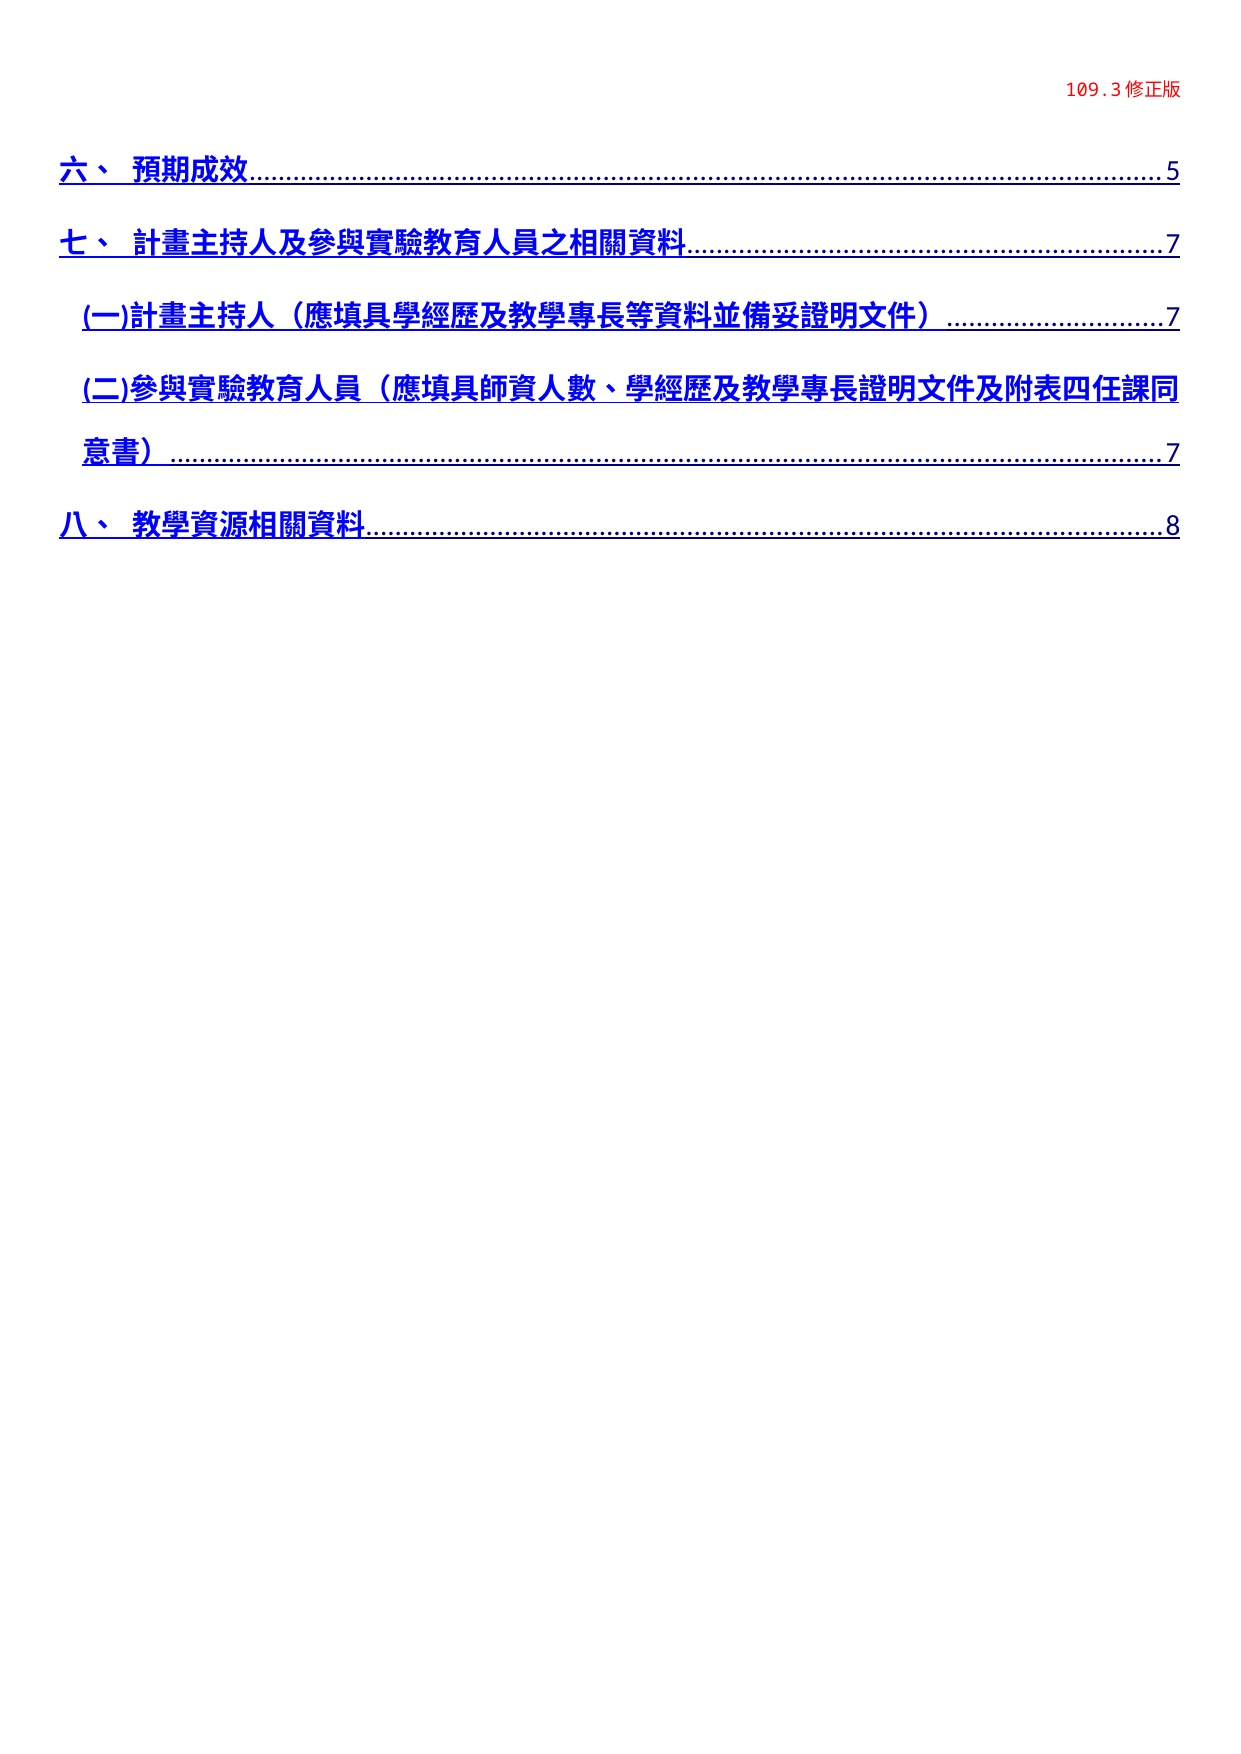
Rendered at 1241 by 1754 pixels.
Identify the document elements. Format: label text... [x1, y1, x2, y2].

text 八、 教學資源相關資料 8 [59, 481, 1181, 543]
text (二) 參與實驗教育人員（應填具師資人數、學經歷及教學專長證明文件及附表四任課同意書） 7 [82, 345, 1181, 470]
text 七、 計畫主持人及參與實驗教育人員之相關資料 7 [59, 199, 1181, 262]
text (一) 計畫主持人（應填具學經歷及教學專長等資料並備妥證明文件） 7 [82, 272, 1181, 335]
text 六、 預期成效 5 [59, 126, 1181, 189]
